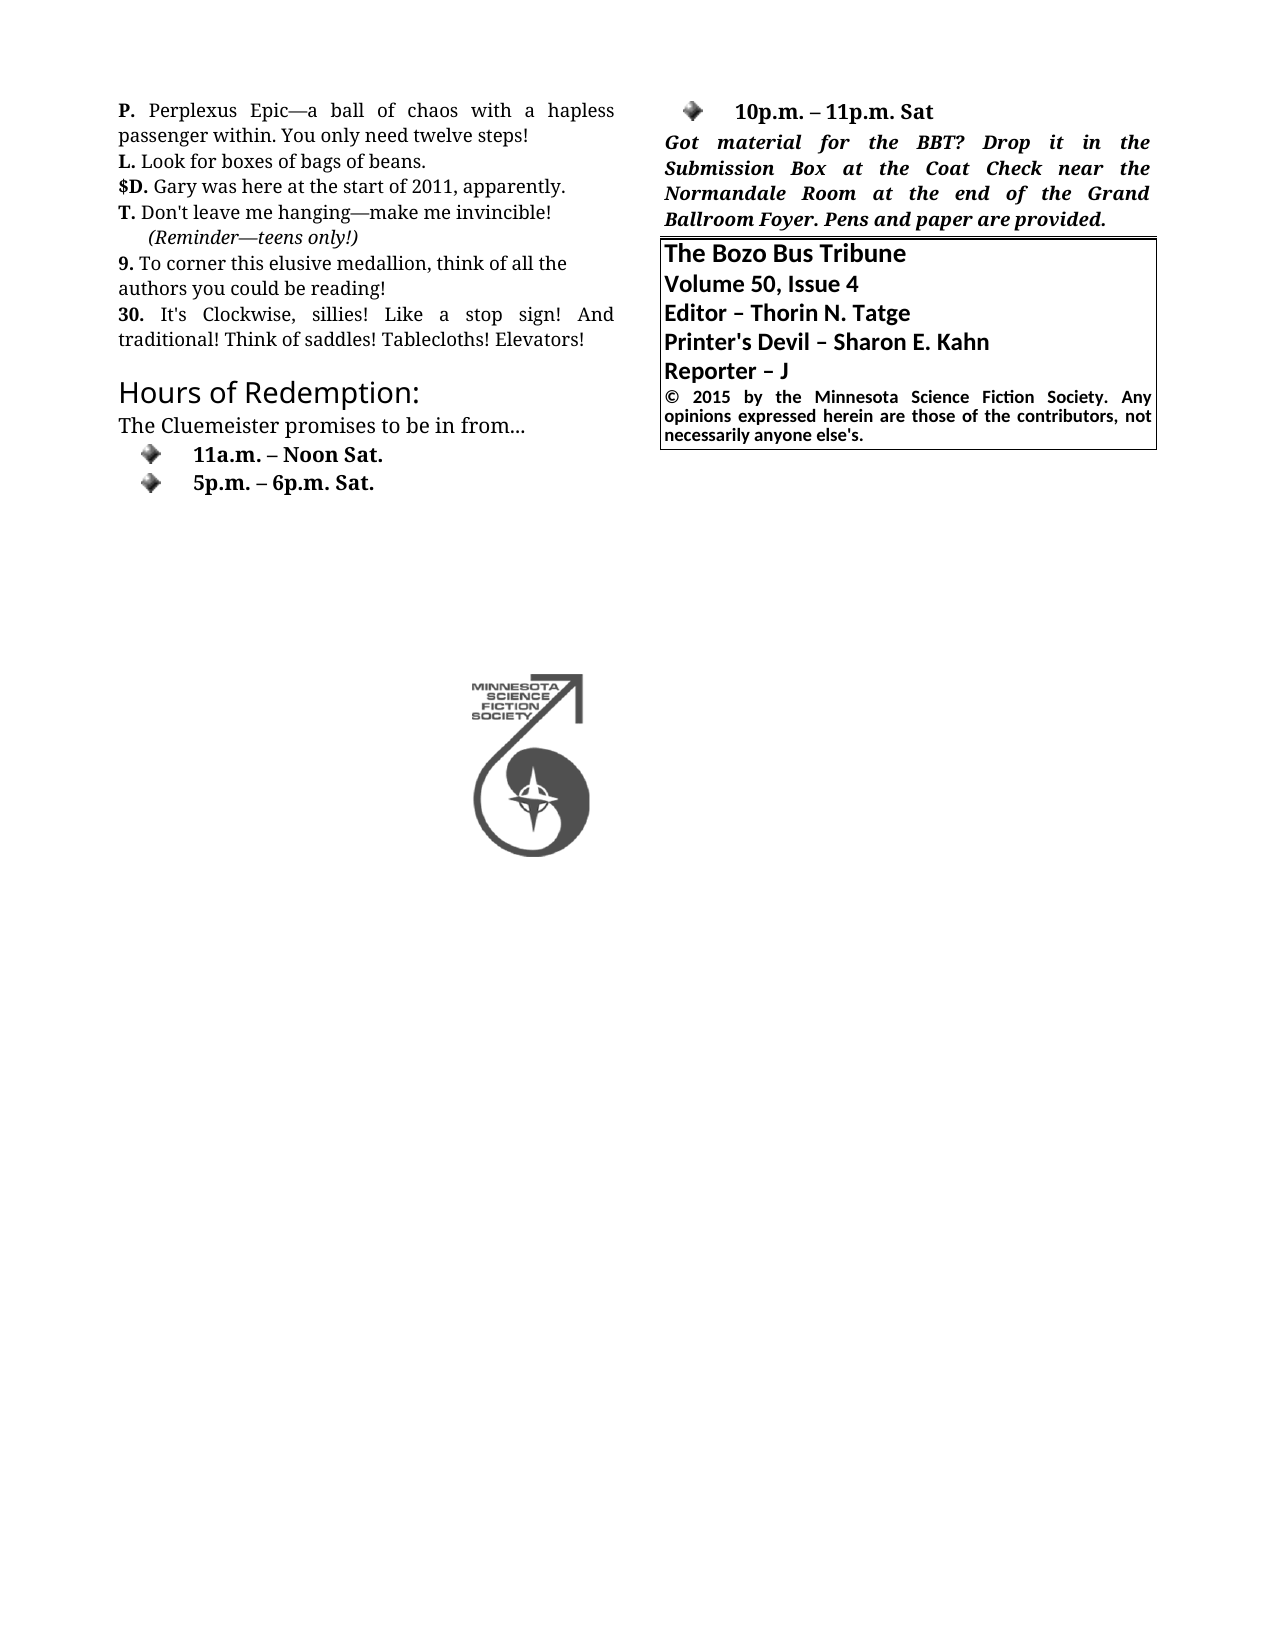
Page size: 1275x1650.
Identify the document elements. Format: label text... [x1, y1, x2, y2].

text © 2015 by the Minnesota Science Fiction Society. Any opinions expressed herein are those of the contributors, not necessarily anyone else's. [661, 386, 1156, 449]
table_header [1013, 450, 1157, 489]
list 5p.m. – 6p.m. Sat. [141, 468, 615, 497]
list 10p.m. – 11p.m. Sat [682, 97, 1157, 125]
text (Reminder—teens only!) [118, 224, 615, 250]
picture [141, 473, 161, 493]
text Editor – Thorin N. Tatge [661, 299, 1156, 328]
text 30. It's Clockwise, sillies! Like a stop sign! And traditional! Think of saddles! Tablecloths! Elevators! [118, 301, 615, 352]
text Volume 50, Issue 4 [661, 269, 1156, 299]
text $D. Gary was here at the start of 2011, apparently. [118, 173, 615, 199]
list 11a.m. – Noon Sat. [141, 440, 615, 468]
picture [141, 444, 161, 464]
text The Cluemeister promises to be in from... [118, 412, 615, 440]
text T. Don't leave me hanging—make me invincible! [118, 199, 615, 224]
picture [683, 101, 703, 121]
text P. Perplexus Epic—a ball of chaos with a hapless passenger within. You only need twelve steps! [118, 97, 615, 148]
table_header [660, 450, 1013, 489]
text 9. To corner this elusive medallion, think of all the authors you could be reading! [118, 250, 615, 301]
text Printer's Devil – Sharon E. Kahn [661, 328, 1156, 357]
text Got material for the BBT? Drop it in the Submission Box at the Coat Check near the Normandale Room at the end of the Grand Ballroom Foyer. Pens and paper are provided. [660, 125, 1157, 236]
text L. Look for boxes of bags of beans. [118, 148, 615, 173]
picture [463, 671, 596, 860]
text The Bozo Bus Tribune [661, 240, 1156, 269]
text Reporter – J [661, 357, 1156, 386]
text Hours of Redemption: [118, 372, 615, 412]
